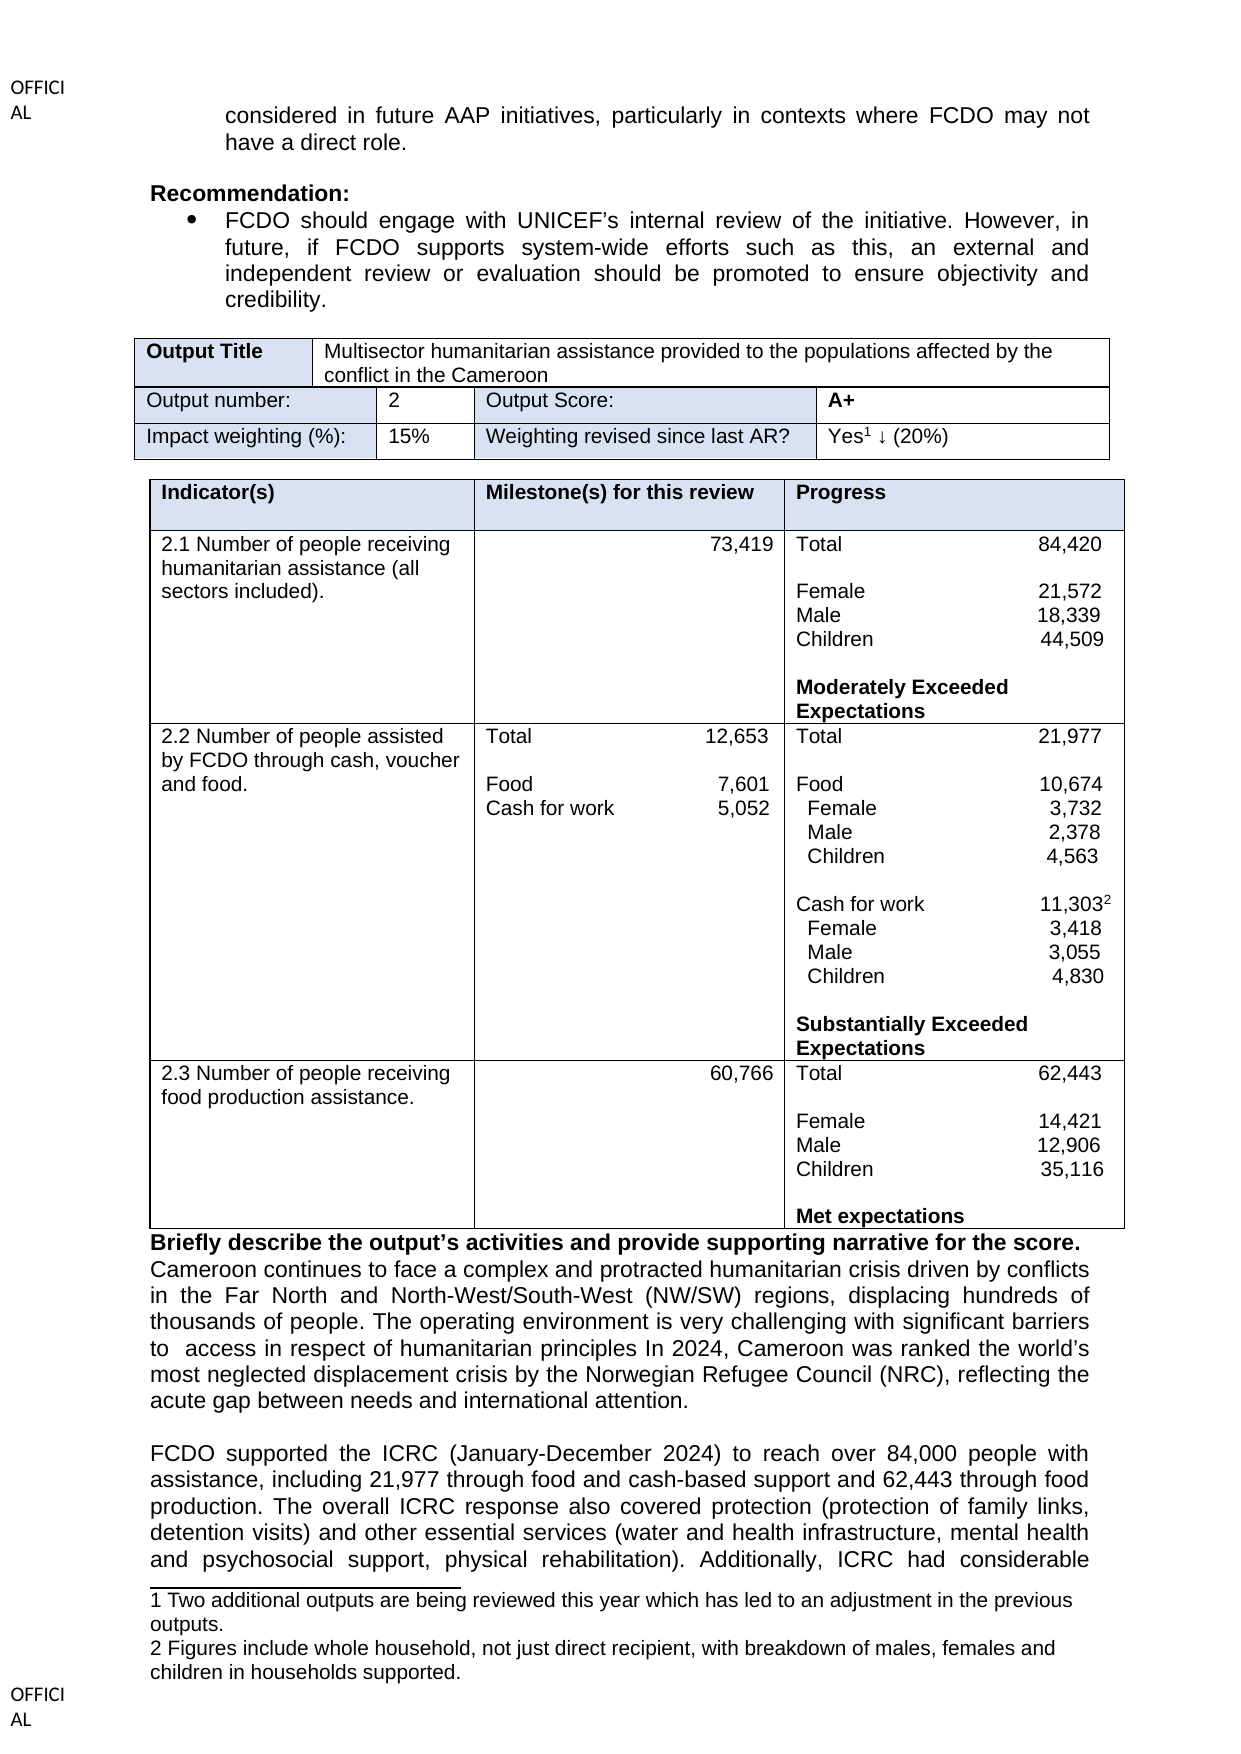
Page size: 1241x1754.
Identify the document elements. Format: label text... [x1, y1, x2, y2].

list considered in future AAP initiatives, particularly in contexts where FCDO may not have a direct role. [187, 102, 1090, 155]
table_cell 2 [377, 388, 474, 423]
table_cell 60,766 [475, 1061, 784, 1228]
text Recommendation: [150, 180, 1090, 207]
table_cell 2.2 Number of people assisted by FCDO through cash, voucher and food. [151, 724, 474, 1059]
table_header Milestone(s) for this review [475, 480, 784, 530]
table_header Indicator(s) [151, 480, 474, 530]
table_cell Weighting revised since last AR? [475, 424, 816, 458]
table_cell 73,419 [475, 531, 784, 723]
table_cell 2.3 Number of people receiving food production assistance. [151, 1061, 474, 1228]
text Briefly describe the output’s activities and provide supporting narrative for the score. [150, 1229, 1090, 1256]
table_cell Yes ↓ (20%) [817, 424, 1109, 458]
table_cell Total 12,653 Food 7,601 Cash for work 5,052 [475, 724, 784, 1059]
table_cell Total 21,977 Food 10,674 Female 3,732 Male 2,378 Children 4,563 Cash for work 11,303 Female 3,418 Male 3,055 Children 4,830 Substantially Exceeded Expectations [785, 724, 1124, 1059]
table_cell Impact weighting (%): [135, 424, 376, 458]
table_cell Output number: [135, 388, 376, 423]
table_header Progress [785, 480, 1124, 530]
table_cell Output Score: [475, 388, 816, 423]
list FCDO should engage with UNICEF’s internal review of the initiative. However, in future, if FCDO supports system-wide efforts such as this, an external and independent review or evaluation should be promoted to ensure objectivity and credibility. [187, 207, 1090, 312]
text Cameroon continues to face a complex and protracted humanitarian crisis driven by conflicts in the Far North and North-West/South-West (NW/SW) regions, displacing hundreds of thousands of people. The operating environment is very challenging with significant barriers to access in respect of humanitarian principles In 2024, Cameroon was ranked the world’s most neglected displacement crisis by the Norwegian Refugee Council (NRC), reflecting the acute gap between needs and international attention. [150, 1256, 1090, 1414]
table_cell A+ [817, 388, 1109, 423]
table_cell 2.1 Number of people receiving humanitarian assistance (all sectors included). [151, 531, 474, 723]
table_cell Total 62,443 Female 14,421 Male 12,906 Children 35,116 Met expectations [785, 1061, 1124, 1228]
text FCDO supported the ICRC (January-December 2024) to reach over 84,000 people with assistance, including 21,977 through food and cash-based support and 62,443 through food production. The overall ICRC response also covered protection (protection of family links, detention visits) and other essential services (water and health infrastructure, mental health and psychosocial support, physical rehabilitation). Additionally, ICRC had considerable [150, 1440, 1090, 1572]
table_cell 15% [377, 424, 474, 458]
table_header Multisector humanitarian assistance provided to the populations affected by the conflict in the Cameroon [313, 339, 1109, 386]
table_header Output Title [135, 339, 312, 386]
table_cell Total 84,420 Female 21,572 Male 18,339 Children 44,509 Moderately Exceeded Expectations [785, 531, 1124, 723]
